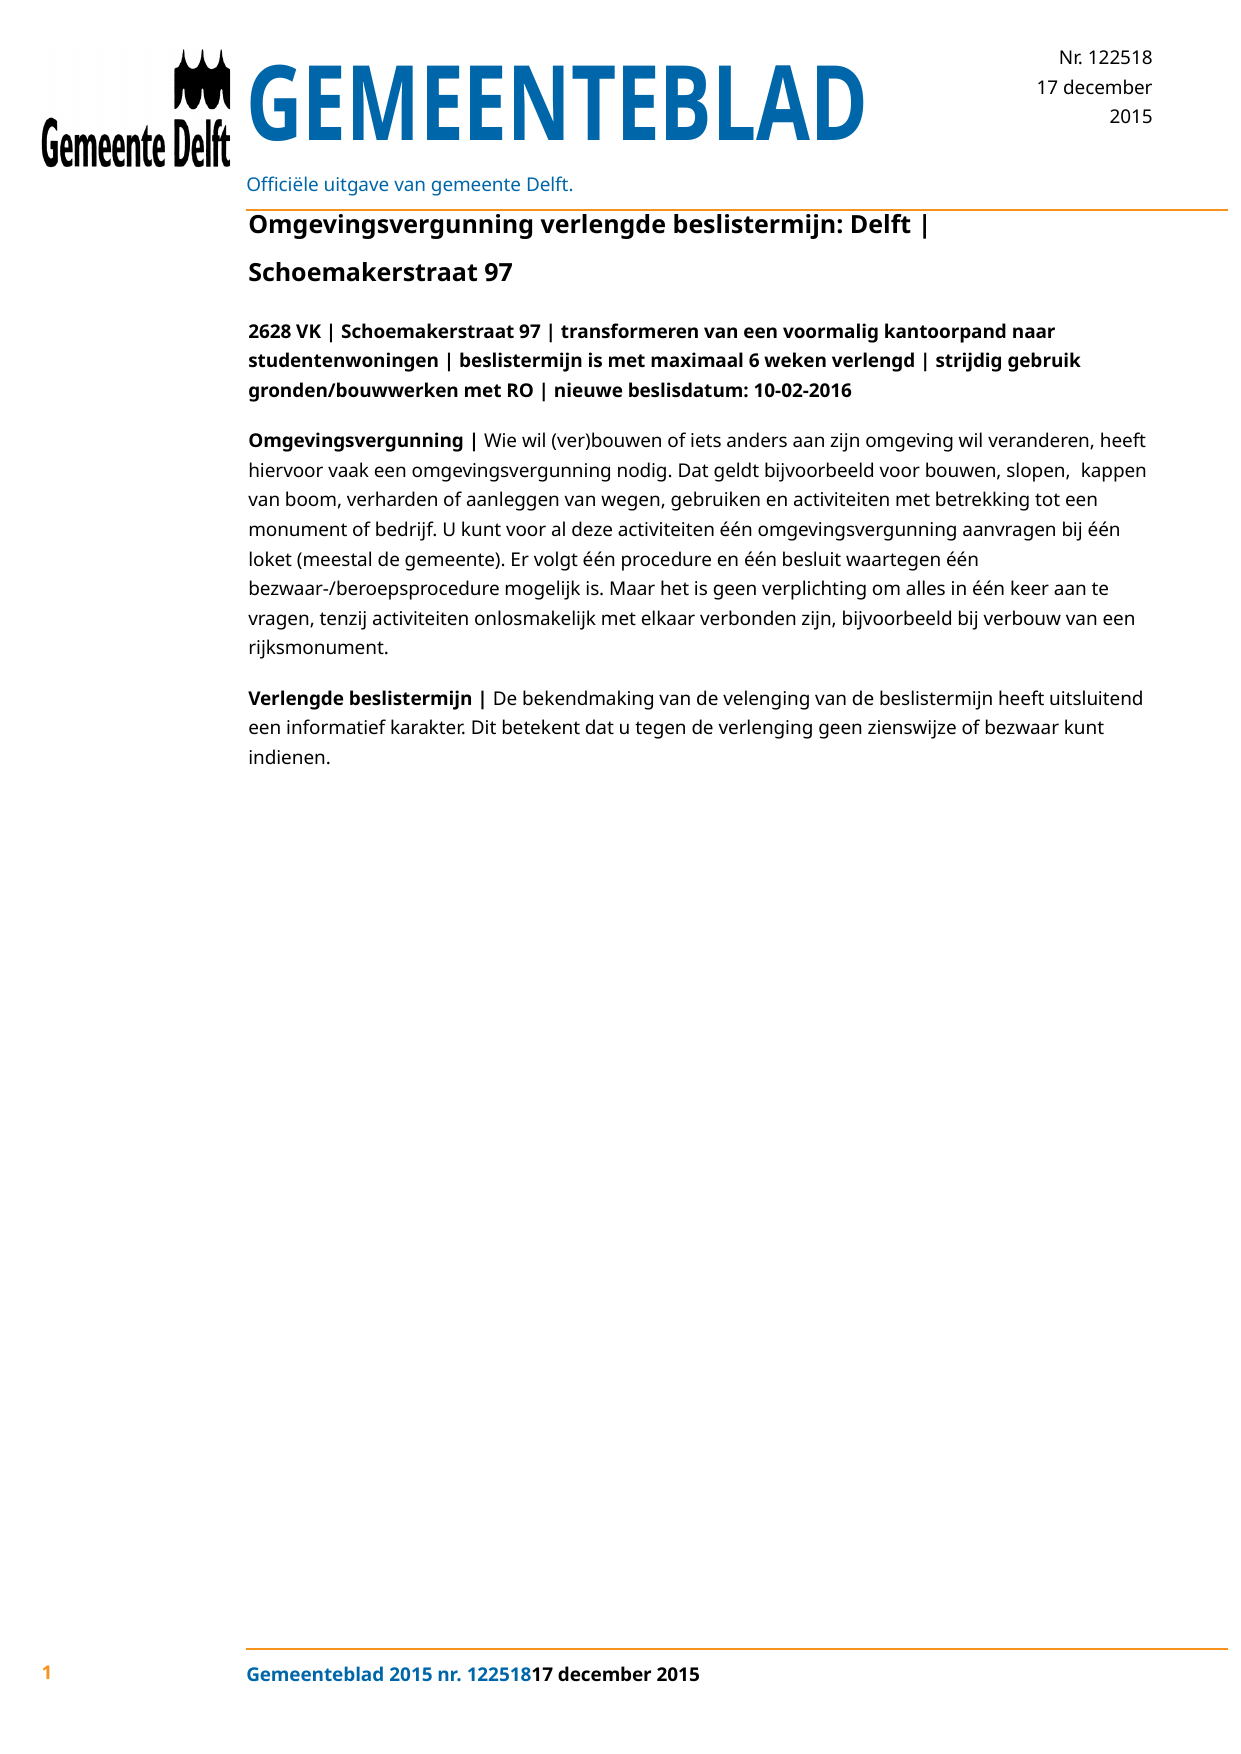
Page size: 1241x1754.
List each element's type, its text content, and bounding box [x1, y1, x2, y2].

text Verlengde beslistermijn | De bekendmaking van de velenging van de beslistermijn heeft uitsluitend een informatief karakter. Dit betekent dat u tegen de verlenging geen zienswijze of bezwaar kunt indienen. [248, 685, 1152, 770]
text 2628 VK | Schoemakerstraat 97 | transformeren van een voormalig kantoorpand naar studentenwoningen | beslistermijn is met maximaal 6 weken verlengd | strijdig gebruik gronden/bouwwerken met RO | nieuwe beslisdatum: 10-02-2016 [248, 318, 1152, 403]
text Omgevingsvergunning | Wie wil (ver)bouwen of iets anders aan zijn omgeving wil veranderen, heeft hiervoor vaak een omgevingsvergunning nodig. Dat geldt bijvoorbeeld voor bouwen, slopen, kappen van boom, verharden of aanleggen van wegen, gebruiken en activiteiten met betrekking tot een monument of bedrijf. U kunt voor al deze activiteiten één omgevingsvergunning aanvragen bij één loket (meestal de gemeente). Er volgt één procedure en één besluit waartegen één bezwaar-/beroepsprocedure mogelijk is. Maar het is geen verplichting om alles in één keer aan te vragen, tenzij activiteiten onlosmakelijk met elkaar verbonden zijn, bijvoorbeeld bij verbouw van een rijksmonument. [248, 427, 1152, 660]
text Omgevingsvergunning verlengde beslistermijn: Delft | Schoemakerstraat 97 [248, 211, 1152, 288]
picture [41, 47, 231, 172]
